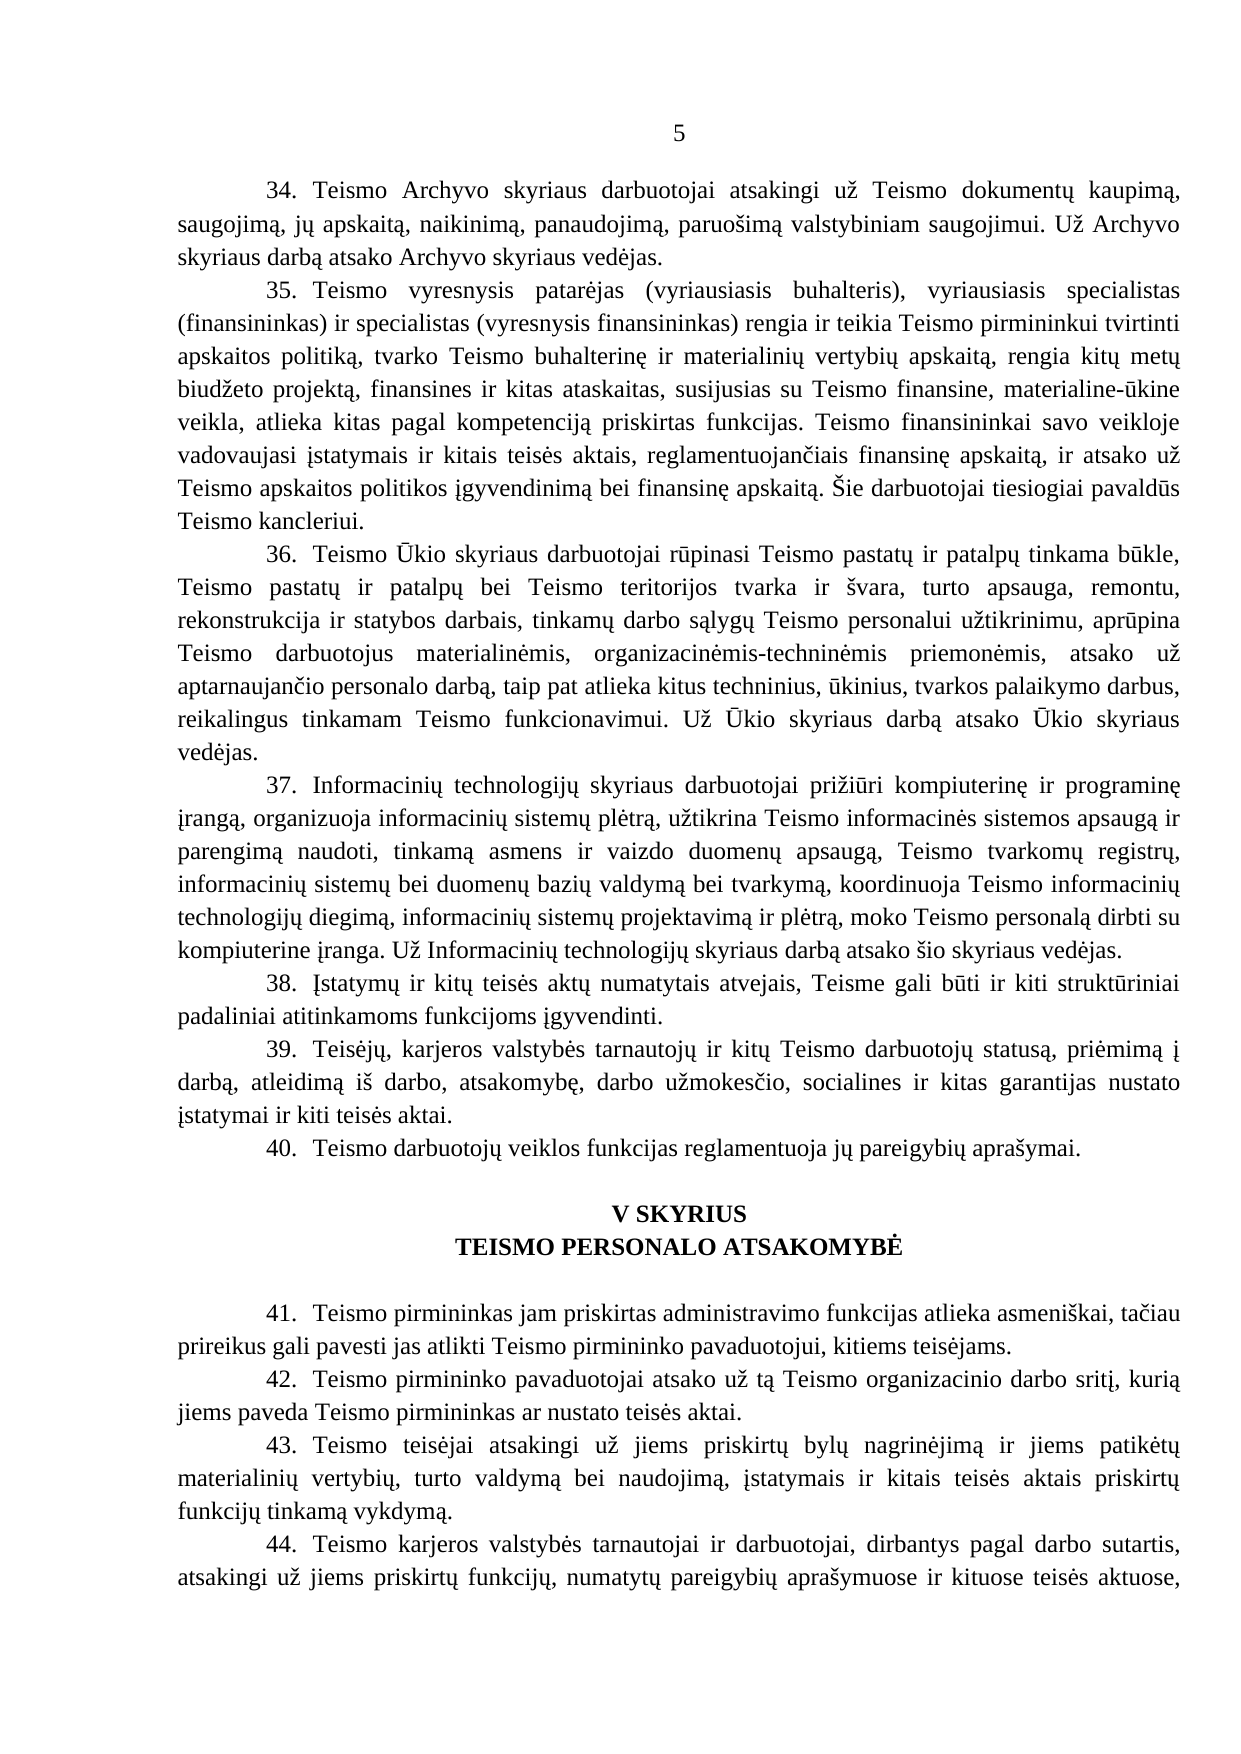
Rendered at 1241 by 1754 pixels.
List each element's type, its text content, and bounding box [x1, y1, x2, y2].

text 37. Informacinių technologijų skyriaus darbuotojai prižiūri kompiuterinę ir programinę įrangą, organizuoja informacinių sistemų plėtrą, užtikrina Teismo informacinės sistemos apsaugą ir parengimą naudoti, tinkamą asmens ir vaizdo duomenų apsaugą, Teismo tvarkomų registrų, informacinių sistemų bei duomenų bazių valdymą bei tvarkymą, koordinuoja Teismo informacinių technologijų diegimą, informacinių sistemų projektavimą ir plėtrą, moko Teismo personalą dirbti su kompiuterine įranga. Už Informacinių technologijų skyriaus darbą atsako šio skyriaus vedėjas. [177, 770, 1181, 964]
text TEISMO PERSONALO ATSAKOMYBĖ [177, 1232, 1181, 1261]
text 36. Teismo Ūkio skyriaus darbuotojai rūpinasi Teismo pastatų ir patalpų tinkama būkle, Teismo pastatų ir patalpų bei Teismo teritorijos tvarka ir švara, turto apsauga, remontu, rekonstrukcija ir statybos darbais, tinkamų darbo sąlygų Teismo personalui užtikrinimu, aprūpina Teismo darbuotojus materialinėmis, organizacinėmis-techninėmis priemonėmis, atsako už aptarnaujančio personalo darbą, taip pat atlieka kitus techninius, ūkinius, tvarkos palaikymo darbus, reikalingus tinkamam Teismo funkcionavimui. Už Ūkio skyriaus darbą atsako Ūkio skyriaus vedėjas. [177, 539, 1181, 766]
text 38. Įstatymų ir kitų teisės aktų numatytais atvejais, Teisme gali būti ir kiti struktūriniai padaliniai atitinkamoms funkcijoms įgyvendinti. [177, 968, 1181, 1030]
text 41. Teismo pirmininkas jam priskirtas administravimo funkcijas atlieka asmeniškai, tačiau prireikus gali pavesti jas atlikti Teismo pirmininko pavaduotojui, kitiems teisėjams. [177, 1298, 1181, 1360]
text 35. Teismo vyresnysis patarėjas (vyriausiasis buhalteris), vyriausiasis specialistas (finansininkas) ir specialistas (vyresnysis finansininkas) rengia ir teikia Teismo pirmininkui tvirtinti apskaitos politiką, tvarko Teismo buhalterinę ir materialinių vertybių apskaitą, rengia kitų metų biudžeto projektą, finansines ir kitas ataskaitas, susijusias su Teismo finansine, materialine-ūkine veikla, atlieka kitas pagal kompetenciją priskirtas funkcijas. Teismo finansininkai savo veikloje vadovaujasi įstatymais ir kitais teisės aktais, reglamentuojančiais finansinę apskaitą, ir atsako už Teismo apskaitos politikos įgyvendinimą bei finansinę apskaitą. Šie darbuotojai tiesiogiai pavaldūs Teismo kancleriui. [177, 275, 1181, 534]
text 39. Teisėjų, karjeros valstybės tarnautojų ir kitų Teismo darbuotojų statusą, priėmimą į darbą, atleidimą iš darbo, atsakomybę, darbo užmokesčio, socialines ir kitas garantijas nustato įstatymai ir kiti teisės aktai. [177, 1034, 1181, 1129]
text 34. Teismo Archyvo skyriaus darbuotojai atsakingi už Teismo dokumentų kaupimą, saugojimą, jų apskaitą, naikinimą, panaudojimą, paruošimą valstybiniam saugojimui. Už Archyvo skyriaus darbą atsako Archyvo skyriaus vedėjas. [177, 176, 1181, 270]
text 40. Teismo darbuotojų veiklos funkcijas reglamentuoja jų pareigybių aprašymai. [177, 1133, 1181, 1162]
text 44. Teismo karjeros valstybės tarnautojai ir darbuotojai, dirbantys pagal darbo sutartis, atsakingi už jiems priskirtų funkcijų, numatytų pareigybių aprašymuose ir kituose teisės aktuose, [177, 1529, 1181, 1591]
text 43. Teismo teisėjai atsakingi už jiems priskirtų bylų nagrinėjimą ir jiems patikėtų materialinių vertybių, turto valdymą bei naudojimą, įstatymais ir kitais teisės aktais priskirtų funkcijų tinkamą vykdymą. [177, 1430, 1181, 1525]
text V SKYRIUS [177, 1199, 1181, 1228]
text 42. Teismo pirmininko pavaduotojai atsako už tą Teismo organizacinio darbo sritį, kurią jiems paveda Teismo pirmininkas ar nustato teisės aktai. [177, 1364, 1181, 1426]
